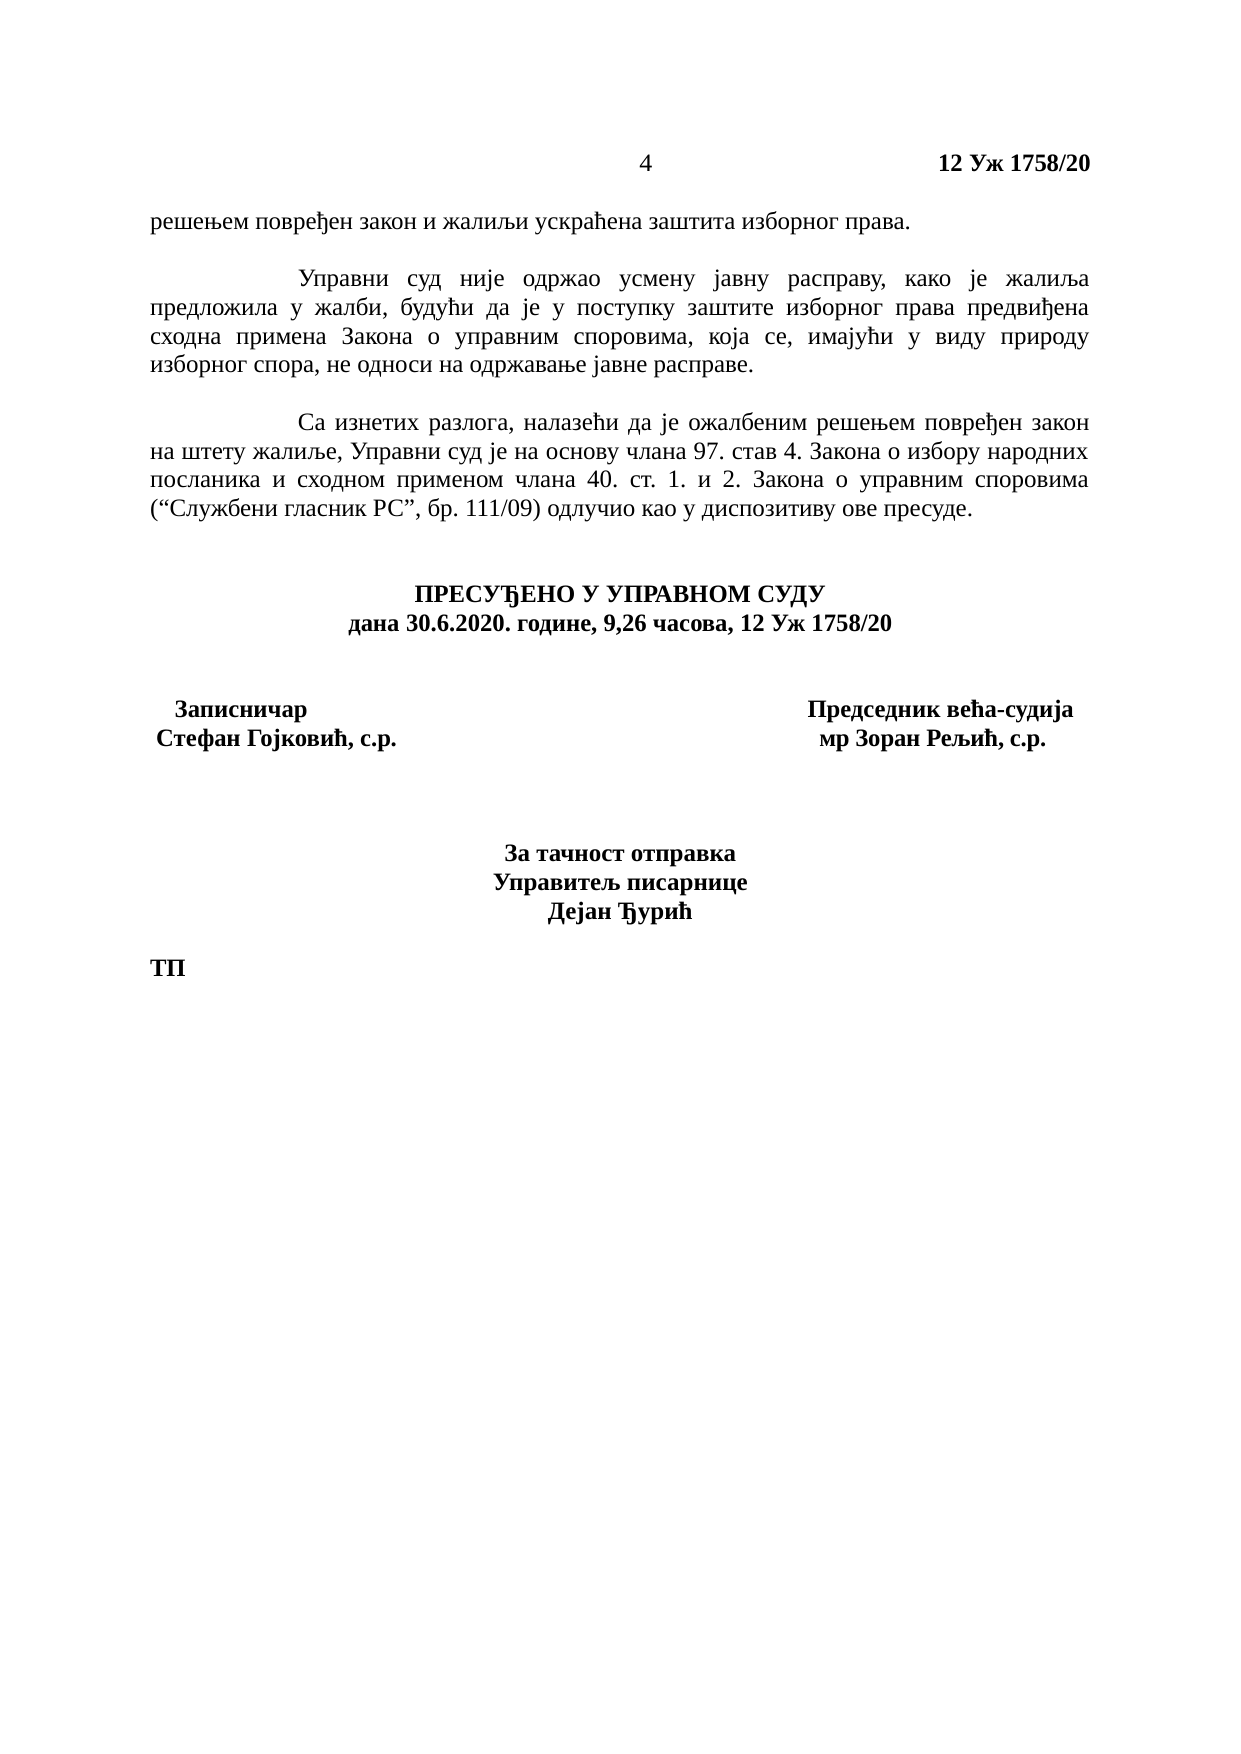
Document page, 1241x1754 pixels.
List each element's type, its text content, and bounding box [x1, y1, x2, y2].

text решењем повређен закон и жалиљи ускраћена заштита изборног права. [150, 206, 1090, 234]
text Са изнетих разлога, налазећи да је ожалбеним решењем повређен закон на штету жалиље, Управни суд је на основу члана 97. став 4. Закона о избору народних посланика и сходном применом члана 40. ст. 1. и 2. Закона о управним споровима (“Службени гласник РС”, бр. 111/09) одлучио као у диспозитиву ове пресуде. [150, 407, 1090, 522]
text дана 30.6.2020. године, 9,26 часова, 12 Уж 1758/20 [150, 608, 1090, 637]
text Записничар Председник већа-судија [150, 694, 1090, 723]
text Дејан Ђурић [150, 896, 1090, 924]
text За тачност отправка [150, 838, 1090, 867]
text ТП [150, 953, 1090, 982]
text ПРЕСУЂЕНО У УПРАВНОМ СУДУ [150, 579, 1090, 608]
text Управни суд није одржао усмену јавну расправу, како је жалиља предложила у жалби, будући да је у поступку заштите изборног права предвиђена сходна примена Закона о управним споровима, која се, имајући у виду природу изборног спора, не односи на одржавање јавне расправе. [150, 263, 1090, 378]
text Управитељ писарнице [150, 867, 1090, 896]
text Стефан Гојковић, с.р. мр Зоран Рељић, с.р. [150, 723, 1090, 752]
